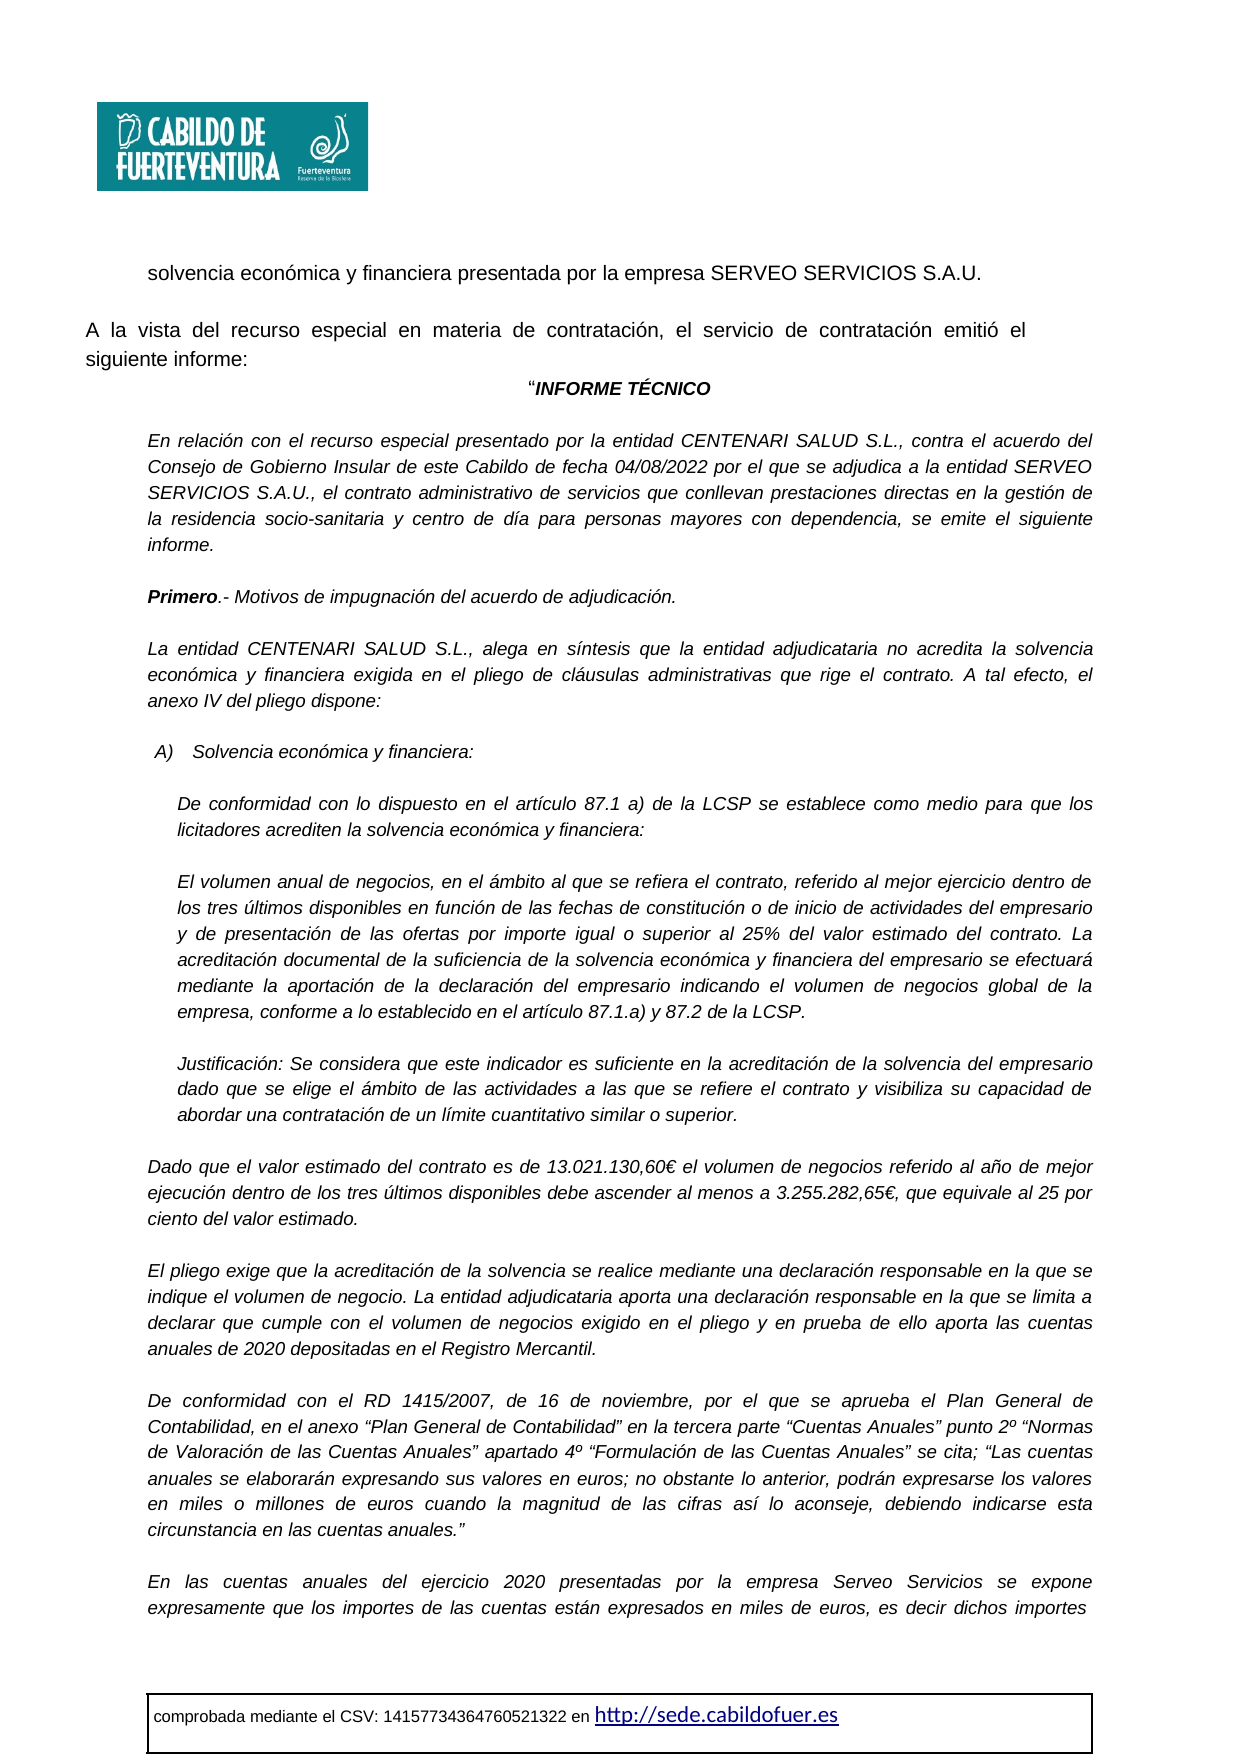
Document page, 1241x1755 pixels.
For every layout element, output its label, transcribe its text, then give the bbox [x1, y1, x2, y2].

list Solvencia económica y financiera: [154, 741, 1107, 763]
text El pliego exige que la acreditación de la solvencia se realice mediante una declaración responsable en la que se indique el volumen de negocio. La entidad adjudicataria aporta una declaración responsable en la que se limita a declarar que cumple con el volumen de negocios exigido en el pliego y en prueba de ello aporta las cuentas anuales de 2020 depositadas en el Registro Mercantil. [147, 1260, 1093, 1359]
text El volumen anual de negocios, en el ámbito al que se refiera el contrato, referido al mejor ejercicio dentro de los tres últimos disponibles en función de las fechas de constitución o de inicio de actividades del empresario y de presentación de las ofertas por importe igual o superior al 25% del valor estimado del contrato. La acreditación documental de la suficiencia de la solvencia económica y financiera del empresario se efectuará mediante la aportación de la declaración del empresario indicando el volumen de negocios global de la empresa, conforme a lo establecido en el artículo 87.1.a) y 87.2 de la LCSP. [177, 871, 1093, 1022]
text En relación con el recurso especial presentado por la entidad CENTENARI SALUD S.L., contra el acuerdo del Consejo de Gobierno Insular de este Cabildo de fecha 04/08/2022 por el que se adjudica a la entidad SERVEO SERVICIOS S.A.U., el contrato administrativo de servicios que conllevan prestaciones directas en la gestión de la residencia socio-sanitaria y centro de día para personas mayores con dependencia, se emite el siguiente informe. [147, 430, 1093, 556]
text solvencia económica y financiera presentada por la empresa SERVEO SERVICIOS S.A.U. [147, 260, 1107, 284]
text Dado que el valor estimado del contrato es de 13.021.130,60€ el volumen de negocios referido al año de mejor ejecución dentro de los tres últimos disponibles debe ascender al menos a 3.255.282,65€, que equivale al 25 por ciento del valor estimado. [147, 1156, 1093, 1229]
text Primero.- Motivos de impugnación del acuerdo de adjudicación. [147, 586, 1107, 607]
text En las cuentas anuales del ejercicio 2020 presentadas por la empresa Serveo Servicios se expone expresamente que los importes de las cuentas están expresados en miles de euros, es decir dichos importes [147, 1571, 1093, 1618]
text De conformidad con lo dispuesto en el artículo 87.1 a) de la LCSP se establece como medio para que los licitadores acrediten la solvencia económica y financiera: [177, 793, 1093, 840]
text La entidad CENTENARI SALUD S.L., alega en síntesis que la entidad adjudicataria no acredita la solvencia económica y financiera exigida en el pliego de cláusulas administrativas que rige el contrato. A tal efecto, el anexo IV del pliego dispone: [147, 637, 1093, 711]
text De conformidad con el RD 1415/2007, de 16 de noviembre, por el que se aprueba el Plan General de Contabilidad, en el anexo “Plan General de Contabilidad” en la tercera parte “Cuentas Anuales” punto 2º “Normas de Valoración de las Cuentas Anuales” apartado 4º “Formulación de las Cuentas Anuales” se cita; “Las cuentas anuales se elaborarán expresando sus valores en euros; no obstante lo anterior, podrán expresarse los valores en miles o millones de euros cuando la magnitud de las cifras así lo aconseje, debiendo indicarse esta circunstancia en las cuentas anuales.” [147, 1389, 1093, 1541]
text “INFORME TÉCNICO [133, 376, 1107, 399]
text A la vista del recurso especial en materia de contratación, el servicio de contratación emitió el siguiente informe: [85, 318, 1094, 371]
text Justificación: Se considera que este indicador es suficiente en la acreditación de la solvencia del empresario dado que se elige el ámbito de las actividades a las que se refiere el contrato y visibiliza su capacidad de abordar una contratación de un límite cuantitativo similar o superior. [177, 1052, 1093, 1126]
